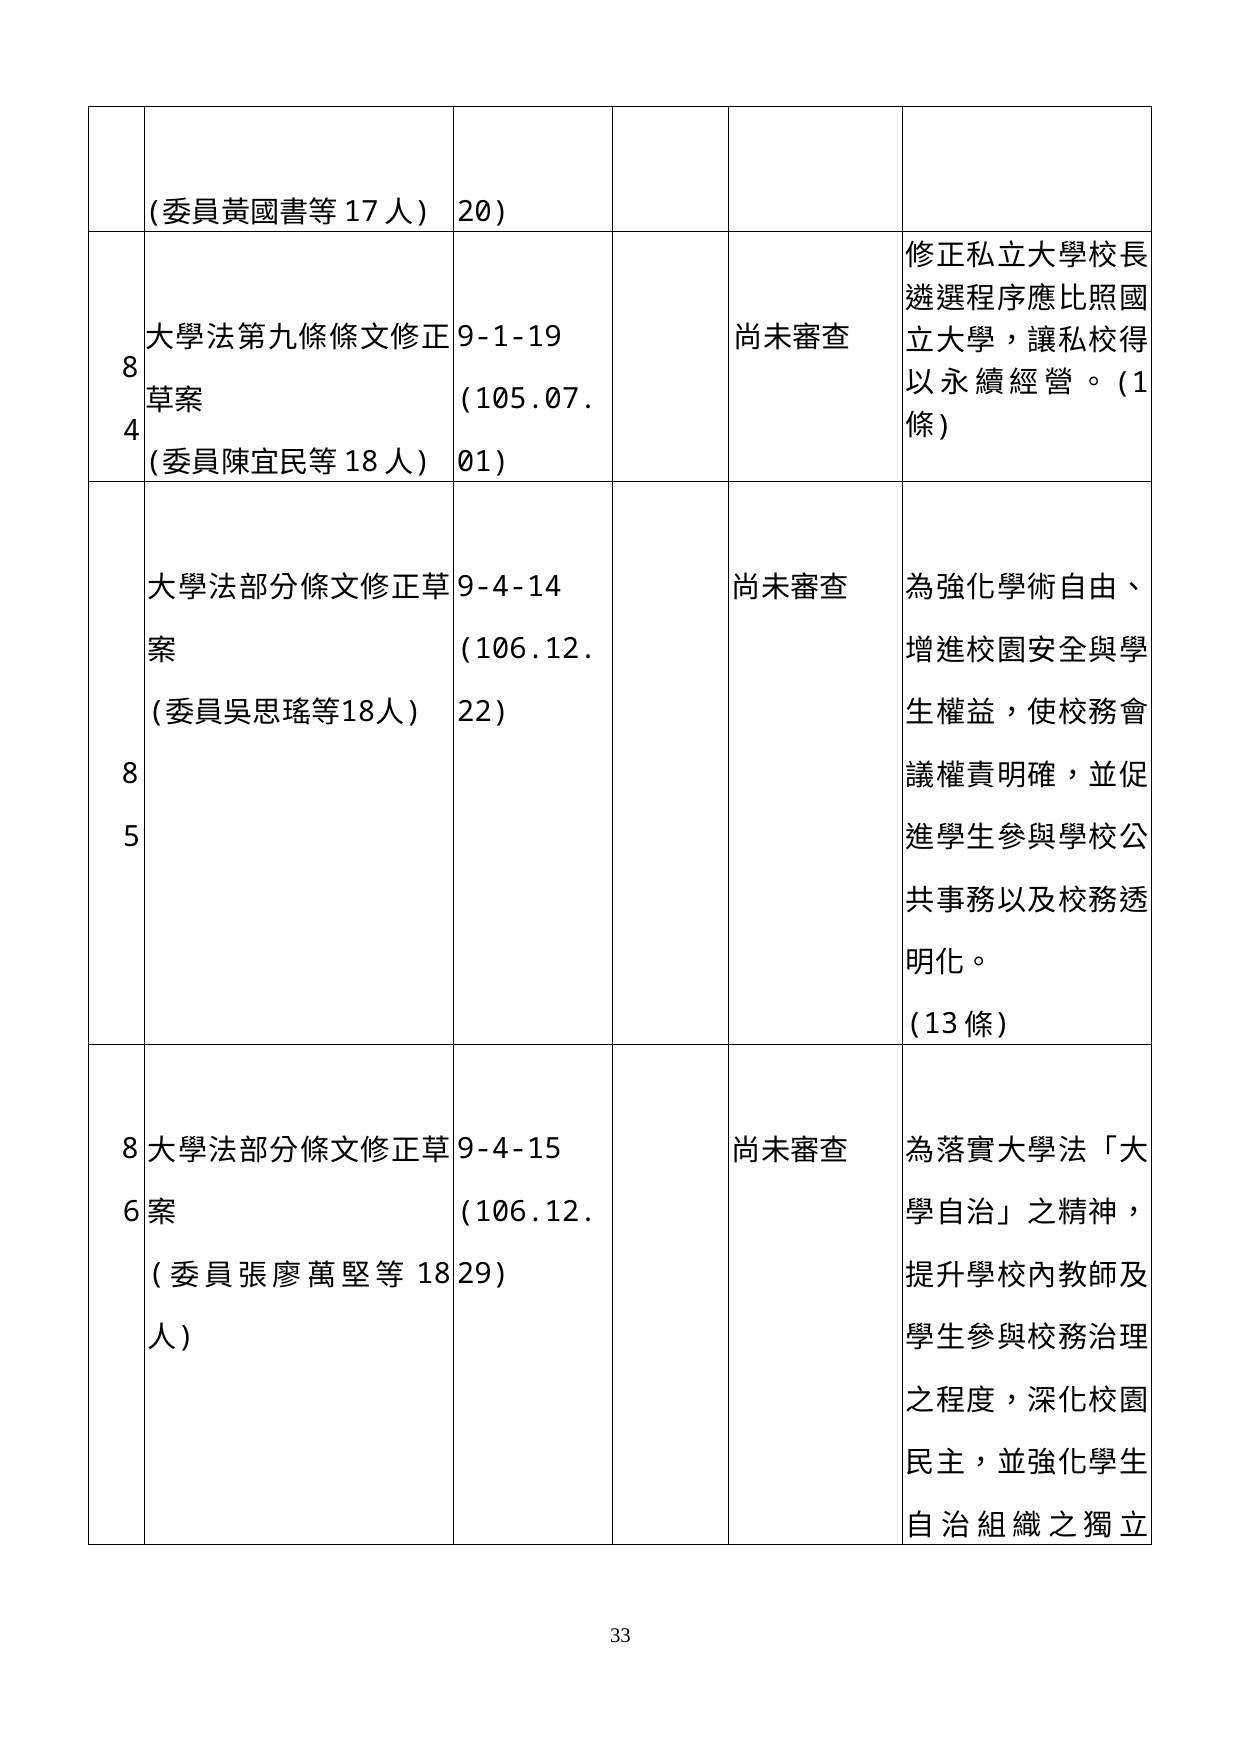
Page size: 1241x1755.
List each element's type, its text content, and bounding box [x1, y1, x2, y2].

table_cell 大學法部分條文修正草案 (委員吳思瑤等18人) [145, 482, 453, 1043]
table_cell (委員黃國書等17人) [145, 107, 453, 231]
table_cell [613, 232, 728, 481]
table_cell 尚未審查 [729, 1045, 902, 1543]
table_cell 尚未審查 [729, 482, 902, 1043]
table_cell 大學法部分條文修正草案 (委員張廖萬堅等18人) [145, 1045, 453, 1543]
table_cell 為落實大學法「大學自治」之精神，提升學校內教師及學生參與校務治理之程度，深化校園民主，並強化學生自治組織之獨立 [903, 1045, 1151, 1543]
table_cell 尚未審查 [729, 232, 902, 481]
table_cell 9-4-15 (106.12.29) [454, 1045, 612, 1543]
table_cell [613, 1045, 728, 1543]
table_cell [613, 107, 728, 231]
table_cell 9-1-19 (105.07.01) [454, 232, 612, 481]
table_cell 為強化學術自由、增進校園安全與學生權益，使校務會議權責明確，並促進學生參與學校公共事務以及校務透明化。 (13條) [903, 482, 1151, 1043]
table_cell 大學法第九條條文修正草案 (委員陳宜民等18人) [145, 232, 453, 481]
table_cell [613, 482, 728, 1043]
table_cell 修正私立大學校長遴選程序應比照國立大學，讓私校得以永續經營。(1條) [903, 232, 1151, 481]
table_cell [89, 107, 144, 231]
table_cell 20) [454, 107, 612, 231]
table_cell [903, 107, 1151, 231]
table_cell [729, 107, 902, 231]
table_cell 9-4-14 (106.12.22) [454, 482, 612, 1043]
table_cell [89, 482, 144, 1043]
table_cell [89, 1045, 144, 1543]
table_cell [89, 232, 144, 481]
